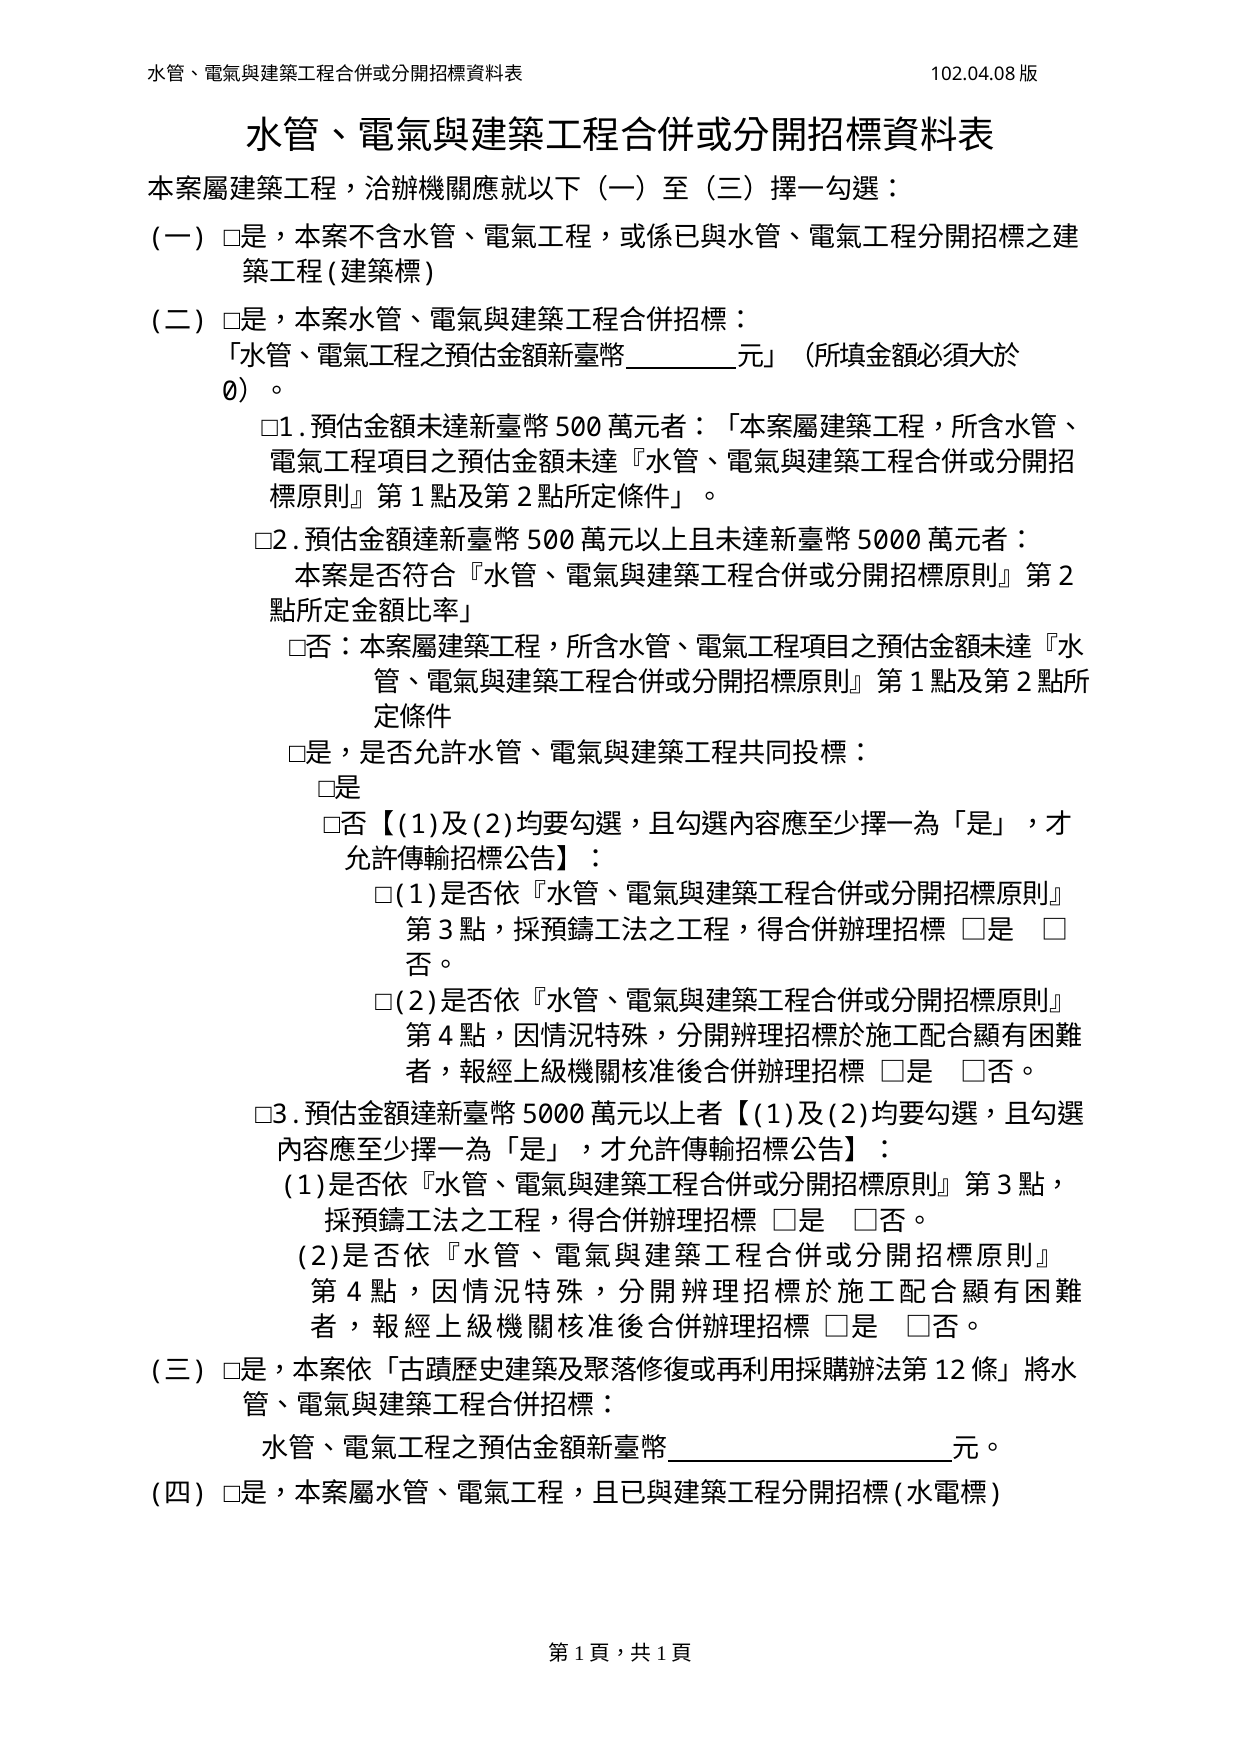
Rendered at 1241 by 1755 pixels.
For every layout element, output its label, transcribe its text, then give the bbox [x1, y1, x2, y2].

text □否【(1)及(2)均要勾選，且勾選內容應至少擇一為「是」，才允許傳輸招標公告】： [291, 805, 1093, 876]
text □3.預估金額達新臺幣5000萬元以上者【(1)及(2)均要勾選，且勾選內容應至少擇一為「是」，才允許傳輸招標公告】： [223, 1096, 1093, 1166]
text □是 [298, 769, 1093, 805]
text □否：本案屬建築工程，所含水管、電氣工程項目之預估金額未達『水管、電氣與建築工程合併或分開招標原則』第1點及第2點所定條件 [273, 628, 1093, 734]
text 「水管、電氣工程之預估金額新臺幣 元」（所填金額必須大於0）。 [198, 337, 1093, 408]
text □2.預估金額達新臺幣500萬元以上且未達新臺幣5000萬元者： [223, 521, 1093, 557]
text (2)是否依『水管、電氣與建築工程合併或分開招標原則』第4點，因情況特殊，分開辨理招標於施工配合顯有困難者，報經上級機關核准後合併辦理招標 □是 □否。 [148, 1237, 1093, 1343]
text (1)是否依『水管、電氣與建築工程合併或分開招標原則』第3點，採預鑄工法之工程，得合併辦理招標 □是 □否。 [247, 1166, 1093, 1237]
text (一) □是，本案不含水管、電氣工程，或係已與水管、電氣工程分開招標之建築工程(建築標) [148, 218, 1093, 289]
text (四) □是，本案屬水管、電氣工程，且已與建築工程分開招標(水電標) [148, 1472, 1093, 1510]
text 水管、電氣工程之預估金額新臺幣 元。 [148, 1429, 1093, 1465]
text □(1)是否依『水管、電氣與建築工程合併或分開招標原則』第3點，採預鑄工法之工程，得合併辦理招標 □是 □否。 [148, 876, 1093, 982]
text 本案屬建築工程，洽辦機關應就以下（一）至（三）擇一勾選： [148, 168, 1093, 206]
text □1.預估金額未達新臺幣500萬元者：「本案屬建築工程，所含水管、電氣工程項目之預估金額未達『水管、電氣與建築工程合併或分開招標原則』第1點及第2點所定條件」。 [148, 408, 1093, 514]
text (二) □是，本案水管、電氣與建築工程合併招標： [148, 301, 1093, 337]
text (三) □是，本案依「古蹟歷史建築及聚落修復或再利用採購辦法第12條」將水管、電氣與建築工程合併招標： [148, 1351, 1093, 1422]
text □(2)是否依『水管、電氣與建築工程合併或分開招標原則』第4點，因情況特殊，分開辨理招標於施工配合顯有困難者，報經上級機關核准後合併辦理招標 □是 □否。 [148, 982, 1093, 1088]
text 水管、電氣與建築工程合併或分開招標資料表 [148, 118, 1093, 156]
text □是，是否允許水管、電氣與建築工程共同投標： [273, 734, 1093, 769]
text 本案是否符合『水管、電氣與建築工程合併或分開招標原則』第2點所定金額比率」 [148, 557, 1093, 628]
